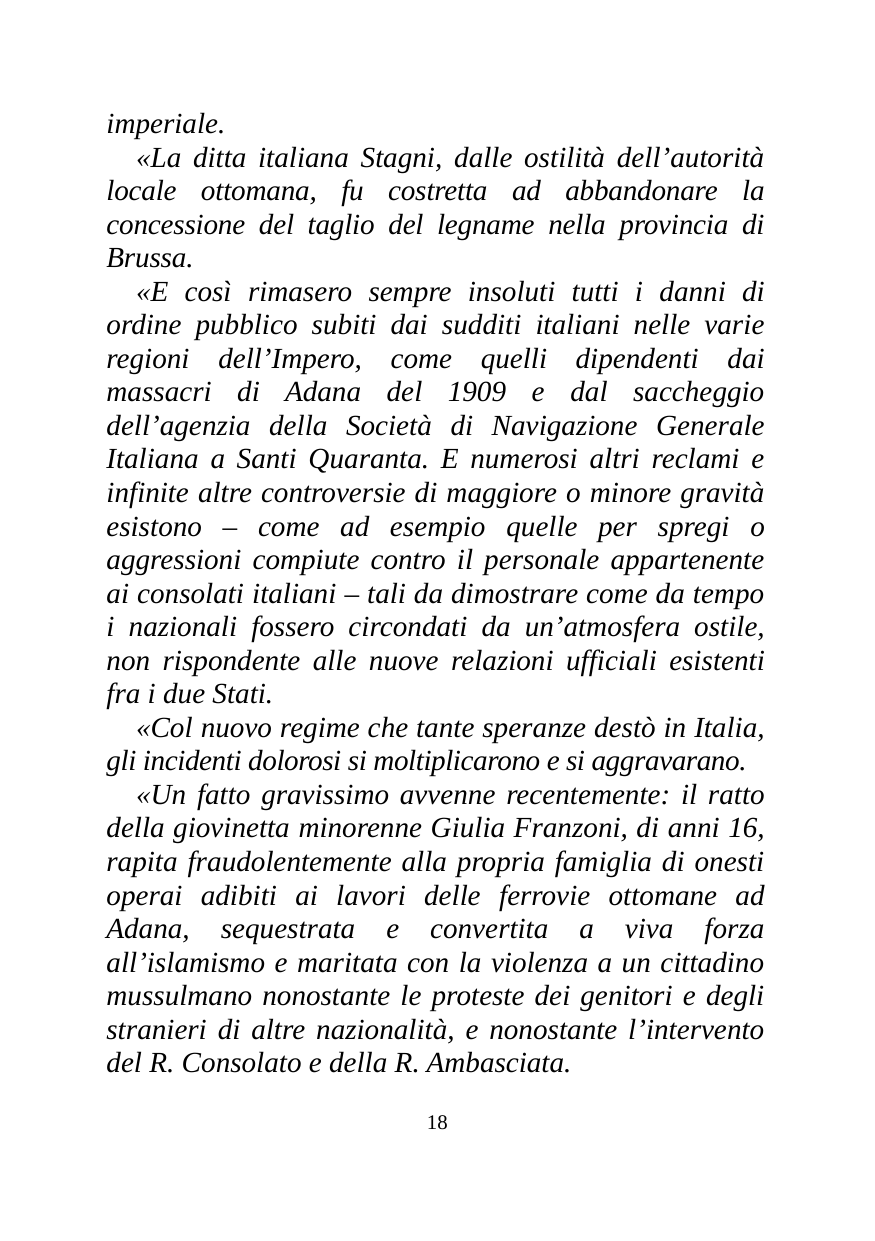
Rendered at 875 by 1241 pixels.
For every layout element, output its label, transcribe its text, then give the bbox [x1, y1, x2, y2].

text «Col nuovo regime che tante speranze destò in Italia, gli incidenti dolorosi si moltiplicarono e si aggravarano. [106, 710, 768, 777]
text «La ditta italiana Stagni, dalle ostilità dell’autorità locale ottomana, fu costretta ad abbandonare la concessione del taglio del legname nella provincia di Brussa. [106, 140, 768, 274]
text «E così rimasero sempre insoluti tutti i danni di ordine pubblico subiti dai sudditi italiani nelle varie regioni dell’Impero, come quelli dipendenti dai massacri di Adana del 1909 e dal saccheggio dell’agenzia della Società di Navigazione Generale Italiana a Santi Quaranta. E numerosi altri reclami e infinite altre controversie di maggiore o minore gravità esistono – come ad esempio quelle per spregi o aggressioni compiute contro il personale appartenente ai consolati italiani – tali da dimostrare come da tempo i nazionali fossero circondati da un’atmosfera ostile, non rispondente alle nuove relazioni ufficiali esistenti fra i due Stati. [106, 274, 768, 710]
text «Un fatto gravissimo avvenne recentemente: il ratto della giovinetta minorenne Giulia Franzoni, di anni 16, rapita fraudolentemente alla propria famiglia di onesti operai adibiti ai lavori delle ferrovie ottomane ad Adana, sequestrata e convertita a viva forza all’islamismo e maritata con la violenza a un cittadino mussulmano nonostante le proteste dei genitori e degli stranieri di altre nazionalità, e nonostante l’intervento del R. Consolato e della R. Ambasciata. [106, 777, 768, 1079]
text imperiale. [106, 106, 768, 140]
